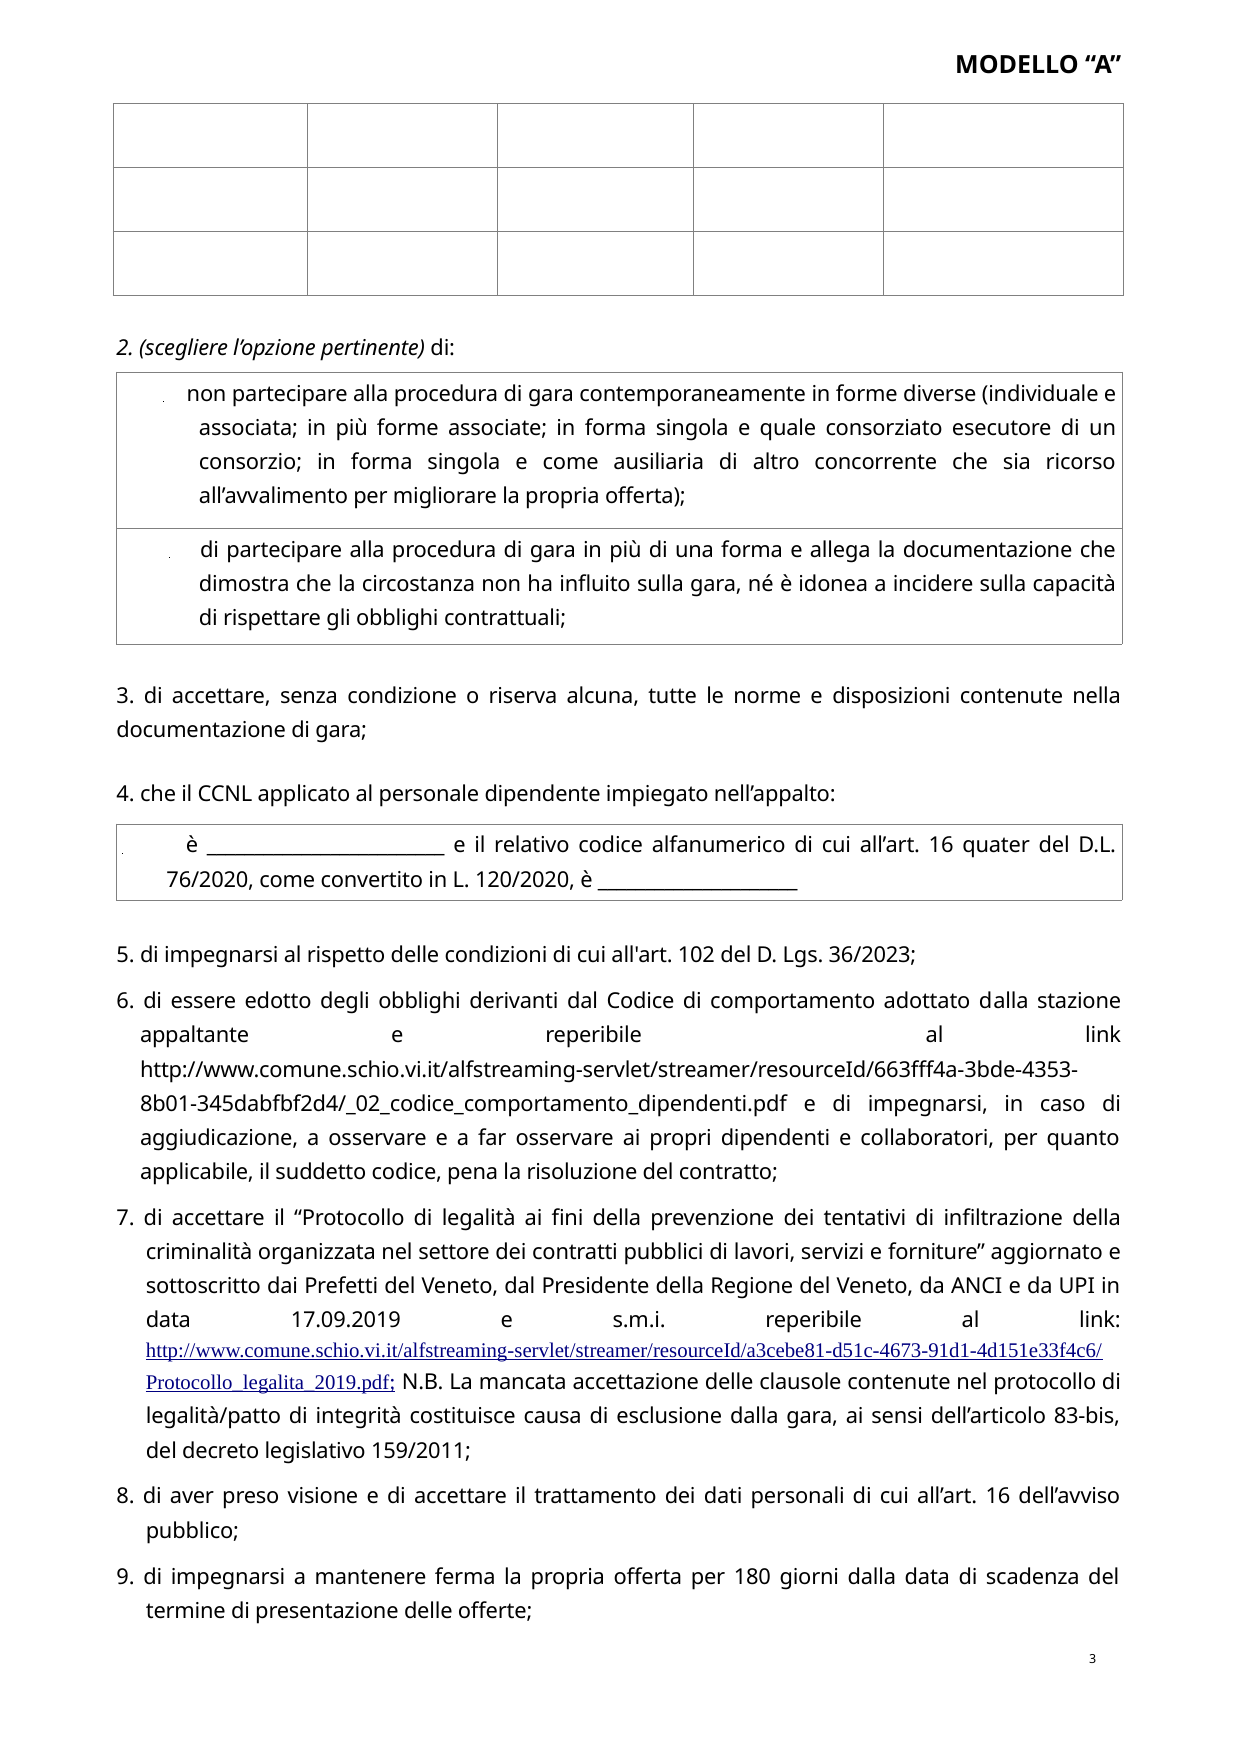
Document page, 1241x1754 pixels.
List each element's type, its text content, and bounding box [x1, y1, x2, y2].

table_cell [694, 168, 883, 231]
table_header non partecipare alla procedura di gara contemporaneamente in forme diverse (individuale e associata; in più forme associate; in forma singola e quale consorziato esecutore di un consorzio; in forma singola e come ausiliaria di altro concorrente che sia ricorso all’avvalimento per migliorare la propria offerta); [117, 373, 1122, 528]
table_cell [308, 232, 497, 295]
table_cell [308, 104, 497, 167]
table_cell [114, 104, 307, 167]
text 5. di impegnarsi al rispetto delle condizioni di cui all'art. 102 del D. Lgs. 36/2023; [116, 939, 1121, 969]
text 9. di impegnarsi a mantenere ferma la propria offerta per 180 giorni dalla data di scadenza del termine di presentazione delle offerte; [116, 1561, 1121, 1624]
table_cell [884, 168, 1123, 231]
table_cell [498, 232, 693, 295]
text 6. di essere edotto degli obblighi derivanti dal Codice di comportamento adottato dalla stazione appaltante e reperibile al link http://www.comune.schio.vi.it/alfstreaming-servlet/streamer/resourceId/663fff4a-3bde-4353-8b01-345dabfbf2d4/_02_codice_comportamento_dipendenti.pdf e di impegnarsi, in caso di aggiudicazione, a osservare e a far osservare ai propri dipendenti e collaboratori, per quanto applicabile, il suddetto codice, pena la risoluzione del contratto; [116, 985, 1121, 1186]
text 7. di accettare il “Protocollo di legalità ai fini della prevenzione dei tentativi di infiltrazione della criminalità organizzata nel settore dei contratti pubblici di lavori, servizi e forniture” aggiornato e sottoscritto dai Prefetti del Veneto, dal Presidente della Regione del Veneto, da ANCI e da UPI in data 17.09.2019 e s.m.i. reperibile al link: http://www.comune.schio.vi.it/alfstreaming-servlet/streamer/resourceId/a3cebe81-d51c-4673-91d1-4d151e33f4c6/Protocollo_legalita_2019.pdf; N.B. La mancata accettazione delle clausole contenute nel protocollo di legalità/patto di integrità costituisce causa di esclusione dalla gara, ai sensi dell’articolo 83-bis, del decreto legislativo 159/2011; [116, 1202, 1121, 1464]
table_cell [884, 104, 1123, 167]
table_cell [498, 104, 693, 167]
table_header è _________________________ e il relativo codice alfanumerico di cui all’art. 16 quater del D.L. 76/2020, come convertito in L. 120/2020, è _____________________ [117, 825, 1122, 900]
text 8. di aver preso visione e di accettare il trattamento dei dati personali di cui all’art. 16 dell’avviso pubblico; [116, 1481, 1121, 1544]
table_cell [114, 232, 307, 295]
table_cell di partecipare alla procedura di gara in più di una forma e allega la documentazione che dimostra che la circostanza non ha influito sulla gara, né è idonea a incidere sulla capacità di rispettare gli obblighi contrattuali; [117, 529, 1122, 643]
text 2. (scegliere l’opzione pertinente) di: [116, 332, 1121, 361]
table_cell [308, 168, 497, 231]
table_cell [884, 232, 1123, 295]
table_cell [498, 168, 693, 231]
table_cell [694, 104, 883, 167]
table_cell [114, 168, 307, 231]
text 3. di accettare, senza condizione o riserva alcuna, tutte le norme e disposizioni contenute nella documentazione di gara; [116, 680, 1121, 744]
text 4. che il CCNL applicato al personale dipendente impiegato nell’appalto: [116, 778, 1121, 807]
table_cell [694, 232, 883, 295]
